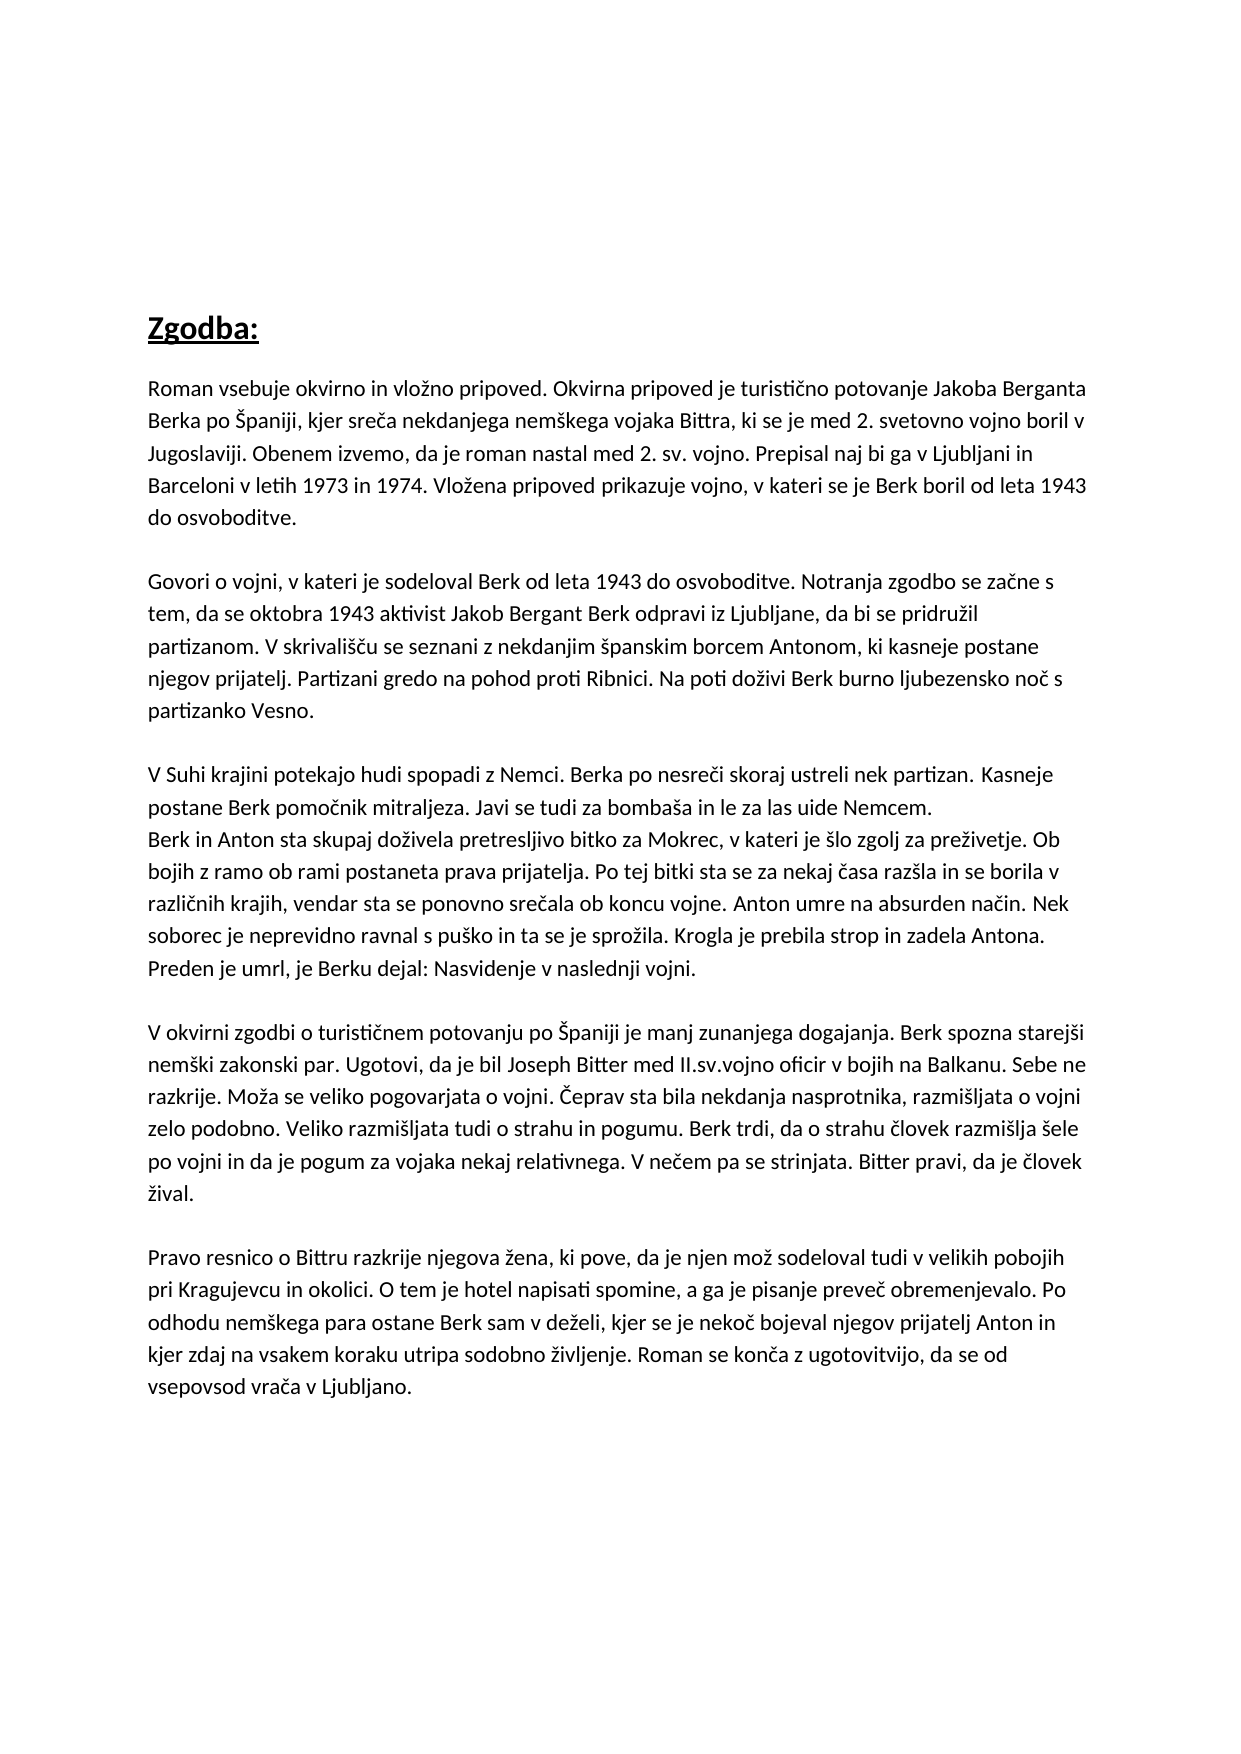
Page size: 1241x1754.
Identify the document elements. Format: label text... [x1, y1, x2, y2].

text V okvirni zgodbi o turističnem potovanju po Španiji je manj zunanjega dogajanja. Berk spozna starejši nemški zakonski par. Ugotovi, da je bil Joseph Bitter med II.sv.vojno oficir v bojih na Balkanu. Sebe ne razkrije. Moža se veliko pogovarjata o vojni. Čeprav sta bila nekdanja nasprotnika, razmišljata o vojni zelo podobno. Veliko razmišljata tudi o strahu in pogumu. Berk trdi, da o strahu človek razmišlja šele po vojni in da je pogum za vojaka nekaj relativnega. V nečem pa se strinjata. Bitter pravi, da je človek žival. [148, 1018, 1093, 1207]
text Berk in Anton sta skupaj doživela pretresljivo bitko za Mokrec, v kateri je šlo zgolj za preživetje. Ob bojih z ramo ob rami postaneta prava prijatelja. Po tej bitki sta se za nekaj časa razšla in se borila v različnih krajih, vendar sta se ponovno srečala ob koncu vojne. Anton umre na absurden način. Nek soborec je neprevidno ravnal s puško in ta se je sprožila. Krogla je prebila strop in zadela Antona. Preden je umrl, je Berku dejal: Nasvidenje v naslednji vojni. [148, 825, 1093, 982]
text Roman vsebuje okvirno in vložno pripoved. Okvirna pripoved je turistično potovanje Jakoba Berganta Berka po Španiji, kjer sreča nekdanjega nemškega vojaka Bittra, ki se je med 2. svetovno vojno boril v Jugoslaviji. Obenem izvemo, da je roman nastal med 2. sv. vojno. Prepisal naj bi ga v Ljubljani in Barceloni v letih 1973 in 1974. Vložena pripoved prikazuje vojno, v kateri se je Berk boril od leta 1943 do osvoboditve. [148, 374, 1093, 531]
text V Suhi krajini potekajo hudi spopadi z Nemci. Berka po nesreči skoraj ustreli nek partizan. Kasneje postane Berk pomočnik mitraljeza. Javi se tudi za bombaša in le za las uide Nemcem. [148, 761, 1093, 821]
text Govori o vojni, v kateri je sodeloval Berk od leta 1943 do osvoboditve. Notranja zgodbo se začne s tem, da se oktobra 1943 aktivist Jakob Bergant Berk odpravi iz Ljubljane, da bi se pridružil partizanom. V skrivališču se seznani z nekdanjim španskim borcem Antonom, ki kasneje postane njegov prijatelj. Partizani gredo na pohod proti Ribnici. Na poti doživi Berk burno ljubezensko noč s partizanko Vesno. [148, 567, 1093, 724]
text Pravo resnico o Bittru razkrije njegova žena, ki pove, da je njen mož sodeloval tudi v velikih pobojih pri Kragujevcu in okolici. O tem je hotel napisati spomine, a ga je pisanje preveč obremenjevalo. Po odhodu nemškega para ostane Berk sam v deželi, kjer se je nekoč bojeval njegov prijatelj Anton in kjer zdaj na vsakem koraku utripa sodobno življenje. Roman se konča z ugotovitvijo, da se od vsepovsod vrača v Ljubljano. [148, 1243, 1093, 1400]
text Zgodba: [148, 307, 1093, 347]
